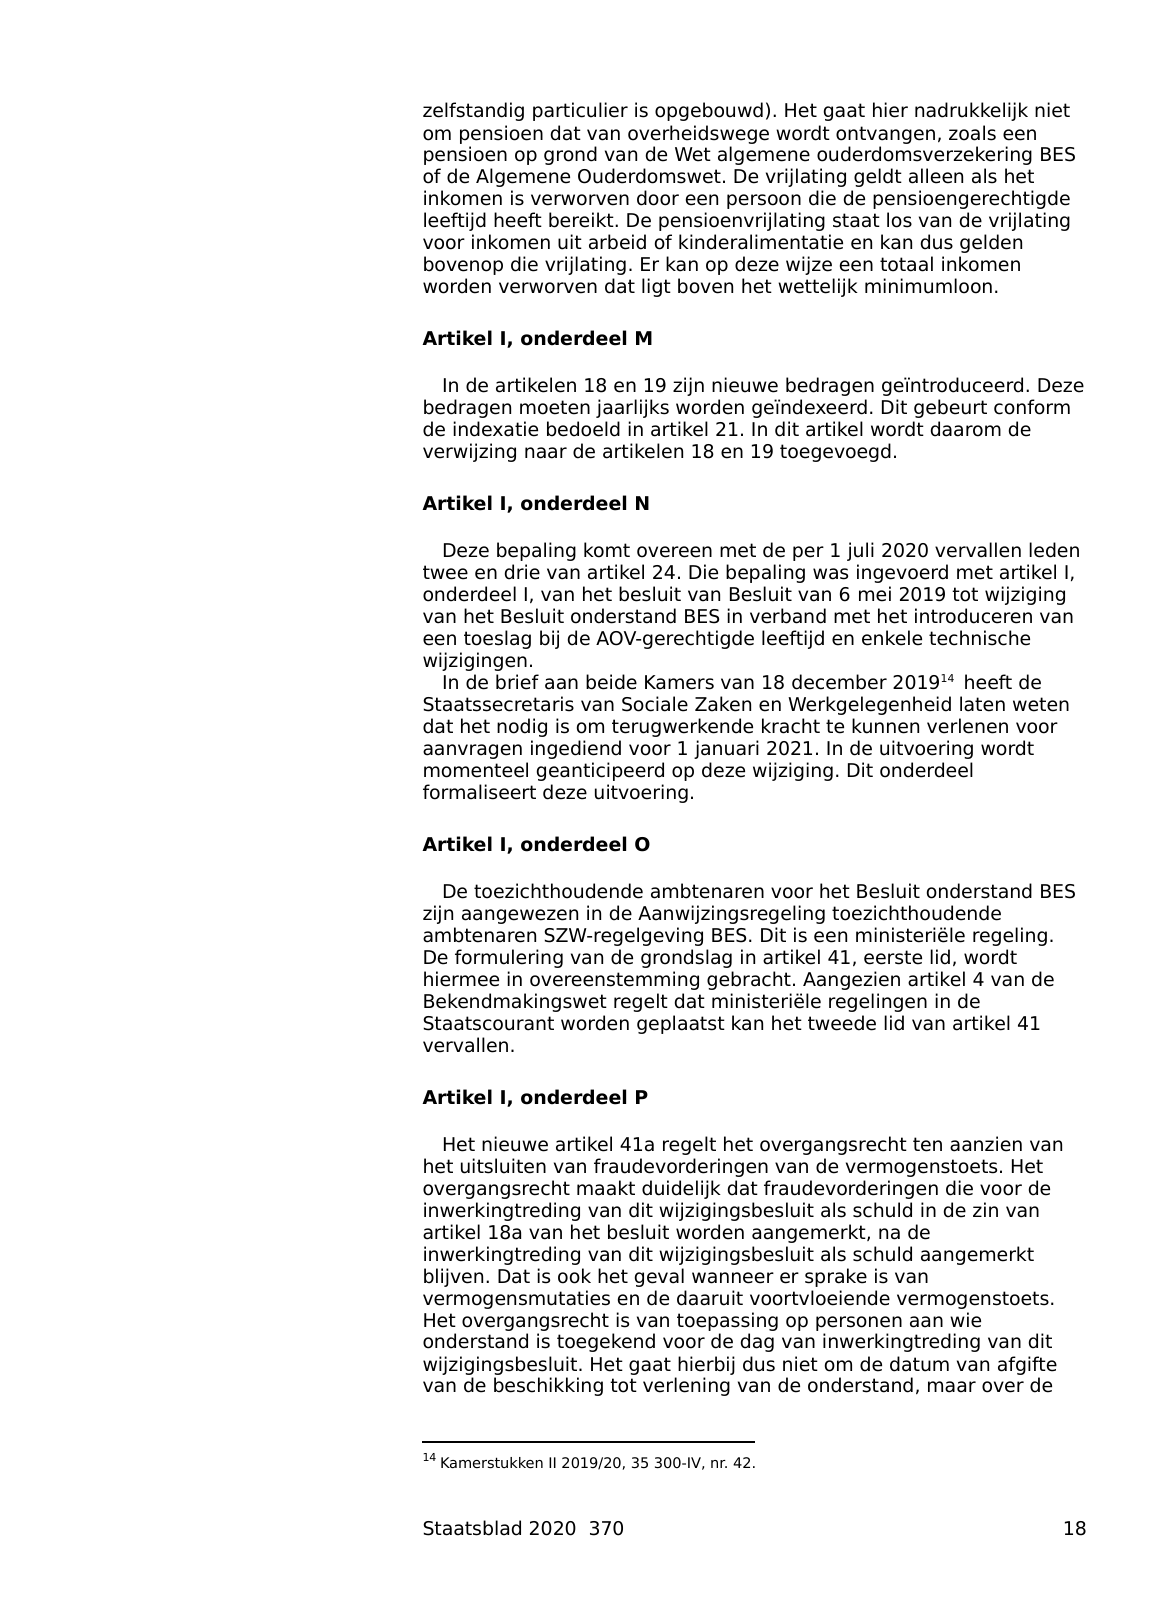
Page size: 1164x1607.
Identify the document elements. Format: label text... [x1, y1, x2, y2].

text In de brief aan beide Kamers van 18 december 2019 heeft de Staatssecretaris van Sociale Zaken en Werkgelegenheid laten weten dat het nodig is om terugwerkende kracht te kunnen verlenen voor aanvragen ingediend voor 1 januari 2021. In de uitvoering wordt momenteel geanticipeerd op deze wijziging. Dit onderdeel formaliseert deze uitvoering. [422, 672, 1087, 804]
text Deze bepaling komt overeen met de per 1 juli 2020 vervallen leden twee en drie van artikel 24. Die bepaling was ingevoerd met artikel I, onderdeel I, van het besluit van Besluit van 6 mei 2019 tot wijziging van het Besluit onderstand BES in verband met het introduceren van een toeslag bij de AOV-gerechtigde leeftijd en enkele technische wijzigingen. [422, 540, 1087, 672]
text zelfstandig particulier is opgebouwd). Het gaat hier nadrukkelijk niet om pensioen dat van overheidswege wordt ontvangen, zoals een pensioen op grond van de Wet algemene ouderdomsverzekering BES of de Algemene Ouderdomswet. De vrijlating geldt alleen als het inkomen is verworven door een persoon die de pensioengerechtigde leeftijd heeft bereikt. De pensioenvrijlating staat los van de vrijlating voor inkomen uit arbeid of kinderalimentatie en kan dus gelden bovenop die vrijlating. Er kan op deze wijze een totaal inkomen worden verworven dat ligt boven het wettelijk minimumloon. [422, 100, 1087, 298]
text In de artikelen 18 en 19 zijn nieuwe bedragen geïntroduceerd. Deze bedragen moeten jaarlijks worden geïndexeerd. Dit gebeurt conform de indexatie bedoeld in artikel 21. In dit artikel wordt daarom de verwijzing naar de artikelen 18 en 19 toegevoegd. [422, 375, 1087, 463]
subtitle Artikel I, onderdeel P [422, 1087, 1087, 1109]
subtitle Artikel I, onderdeel O [422, 834, 1087, 856]
subtitle Artikel I, onderdeel N [422, 493, 1087, 515]
text Kamerstukken II 2019/20, 35 300-IV, nr. 42. [422, 1451, 1087, 1473]
text Het nieuwe artikel 41a regelt het overgangsrecht ten aanzien van het uitsluiten van fraudevorderingen van de vermogenstoets. Het overgangsrecht maakt duidelijk dat fraudevorderingen die voor de inwerkingtreding van dit wijzigingsbesluit als schuld in de zin van artikel 18a van het besluit worden aangemerkt, na de inwerkingtreding van dit wijzigingsbesluit als schuld aangemerkt blijven. Dat is ook het geval wanneer er sprake is van vermogensmutaties en de daaruit voortvloeiende vermogenstoets. Het overgangsrecht is van toepassing op personen aan wie onderstand is toegekend voor de dag van inwerkingtreding van dit wijzigingsbesluit. Het gaat hierbij dus niet om de datum van afgifte van de beschikking tot verlening van de onderstand, maar over de [422, 1134, 1087, 1397]
text De toezichthoudende ambtenaren voor het Besluit onderstand BES zijn aangewezen in de Aanwijzingsregeling toezichthoudende ambtenaren SZW-regelgeving BES. Dit is een ministeriële regeling. De formulering van de grondslag in artikel 41, eerste lid, wordt hiermee in overeenstemming gebracht. Aangezien artikel 4 van de Bekendmakingswet regelt dat ministeriële regelingen in de Staatscourant worden geplaatst kan het tweede lid van artikel 41 vervallen. [422, 881, 1087, 1057]
subtitle Artikel I, onderdeel M [422, 328, 1087, 350]
